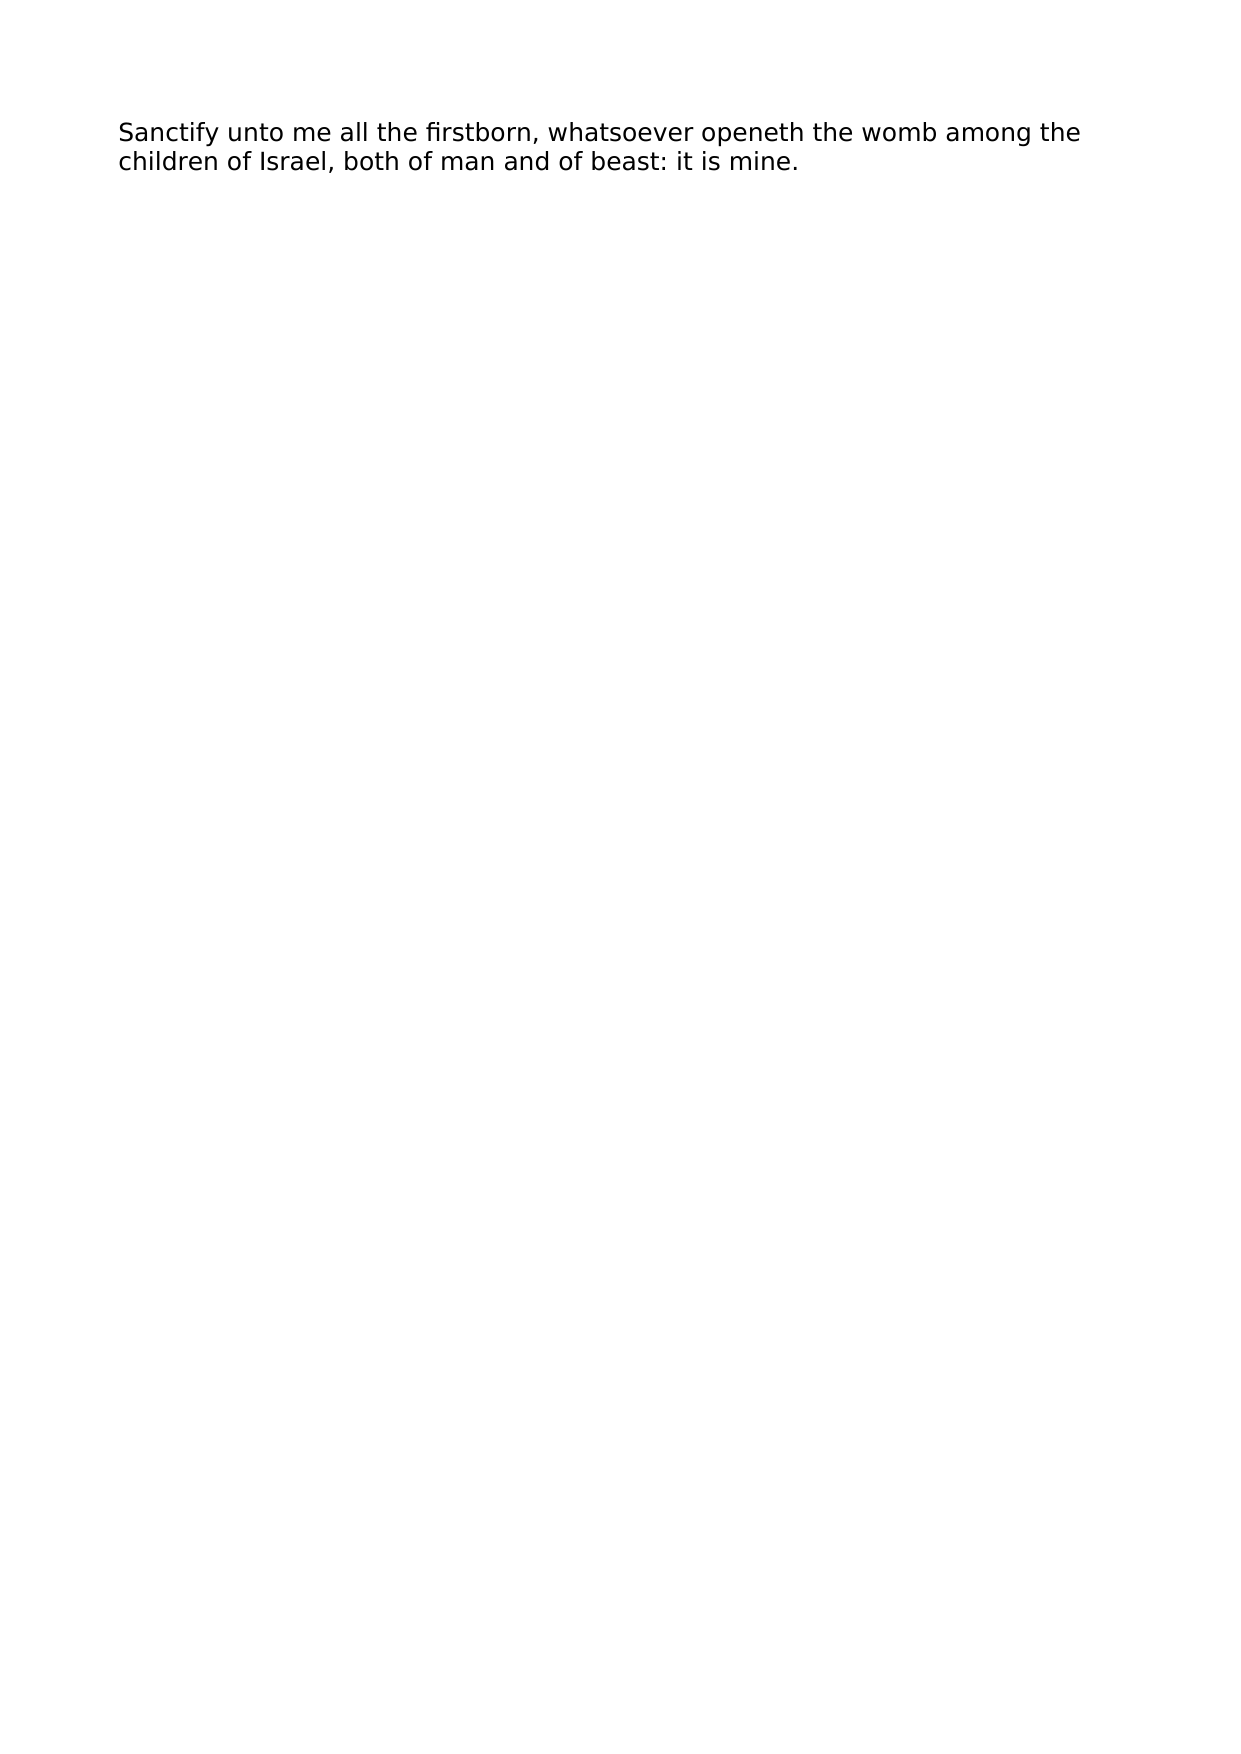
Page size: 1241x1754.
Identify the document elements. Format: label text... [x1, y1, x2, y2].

text Sanctify unto me all the firstborn, whatsoever openeth the womb among the children of Israel, both of man and of beast: it is mine. [118, 118, 1122, 176]
